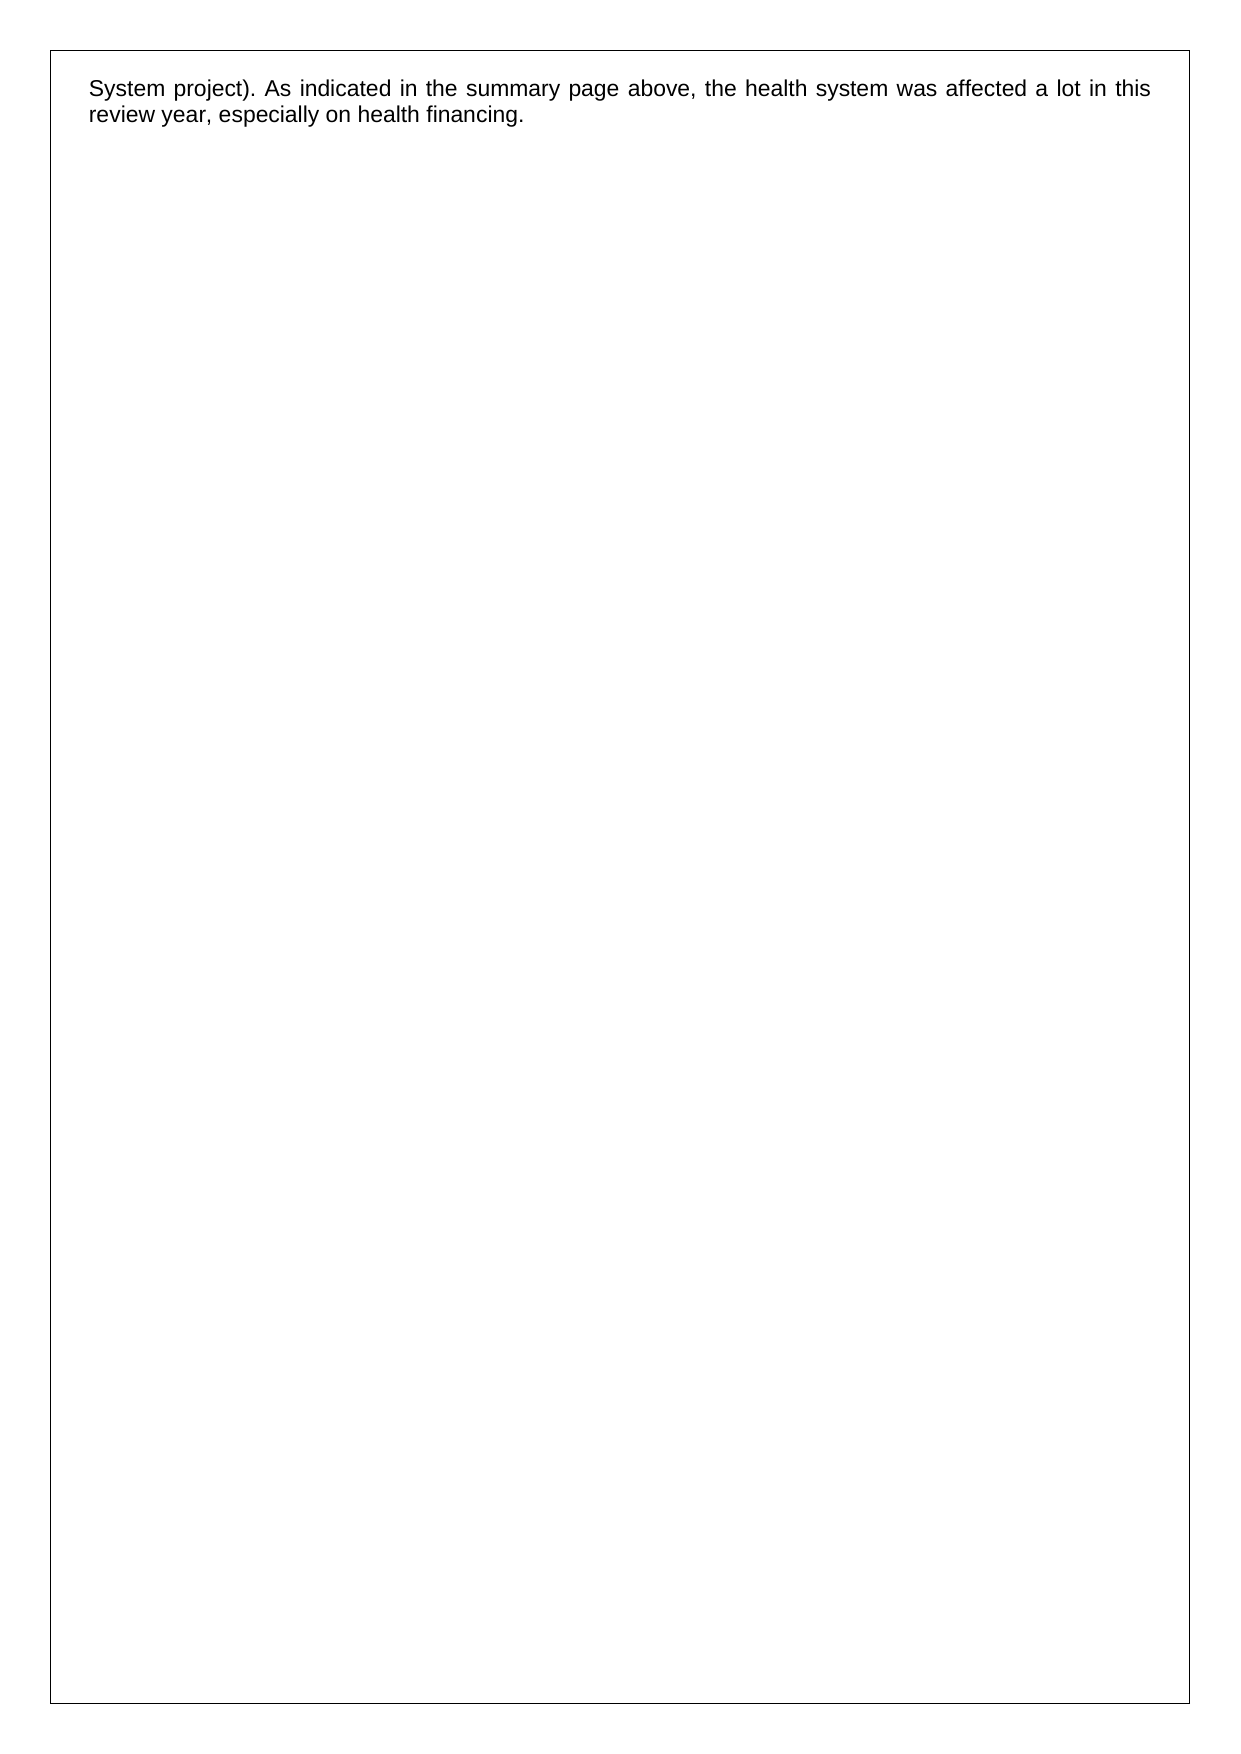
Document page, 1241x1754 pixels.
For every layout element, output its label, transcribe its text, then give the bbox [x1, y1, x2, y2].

text System project). As indicated in the summary page above, the health system was affected a lot in this review year, especially on health financing. [89, 75, 1152, 128]
